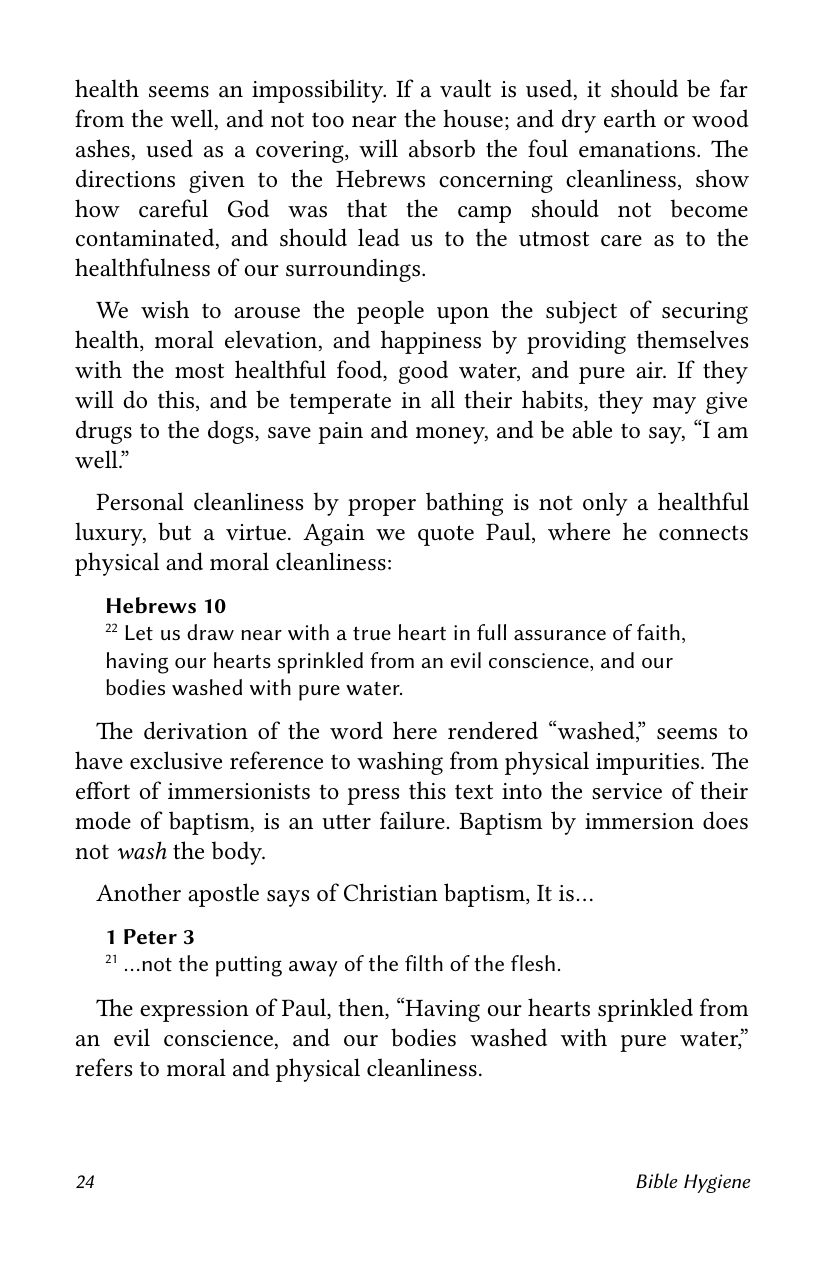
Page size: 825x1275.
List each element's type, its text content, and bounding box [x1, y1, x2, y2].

text 1 Peter 3 [105, 924, 750, 950]
text 21 ...not the putting away of the filth of the flesh. [105, 951, 720, 977]
text Hebrews 10 [105, 592, 750, 619]
text We wish to arouse the people upon the subject of securing health, moral elevation, and happiness by providing themselves with the most healthful food, good water, and pure air. If they will do this, and be temperate in all their habits, they may give drugs to the dogs, save pain and money, and be able to say, “I am well.” [75, 296, 750, 474]
text Personal cleanliness by proper bathing is not only a healthful luxury, but a virtue. Again we quote Paul, where he connects physical and moral cleanliness: [75, 488, 750, 576]
text 22 Let us draw near with a true heart in full assurance of faith, having our hearts sprinkled from an evil conscience, and our bodies washed with pure water. [105, 620, 720, 701]
text Another apostle says of Christian baptism, It is… [75, 879, 750, 907]
text The expression of Paul, then, “Having our hearts sprinkled from an evil conscience, and our bodies washed with pure water,” refers to moral and physical cleanliness. [75, 994, 750, 1082]
text health seems an impossibility. If a vault is used, it should be far from the well, and not too near the house; and dry earth or wood ashes, used as a covering, will absorb the foul emanations. The directions given to the Hebrews concerning cleanliness, show how careful God was that the camp should not become contaminated, and should lead us to the utmost care as to the healthfulness of our surroundings. [75, 75, 750, 283]
text The derivation of the word here rendered “washed,” seems to have exclusive reference to washing from physical impurities. The effort of immersionists to press this text into the service of their mode of baptism, is an utter failure. Baptism by immersion does not wash the body. [75, 717, 750, 865]
